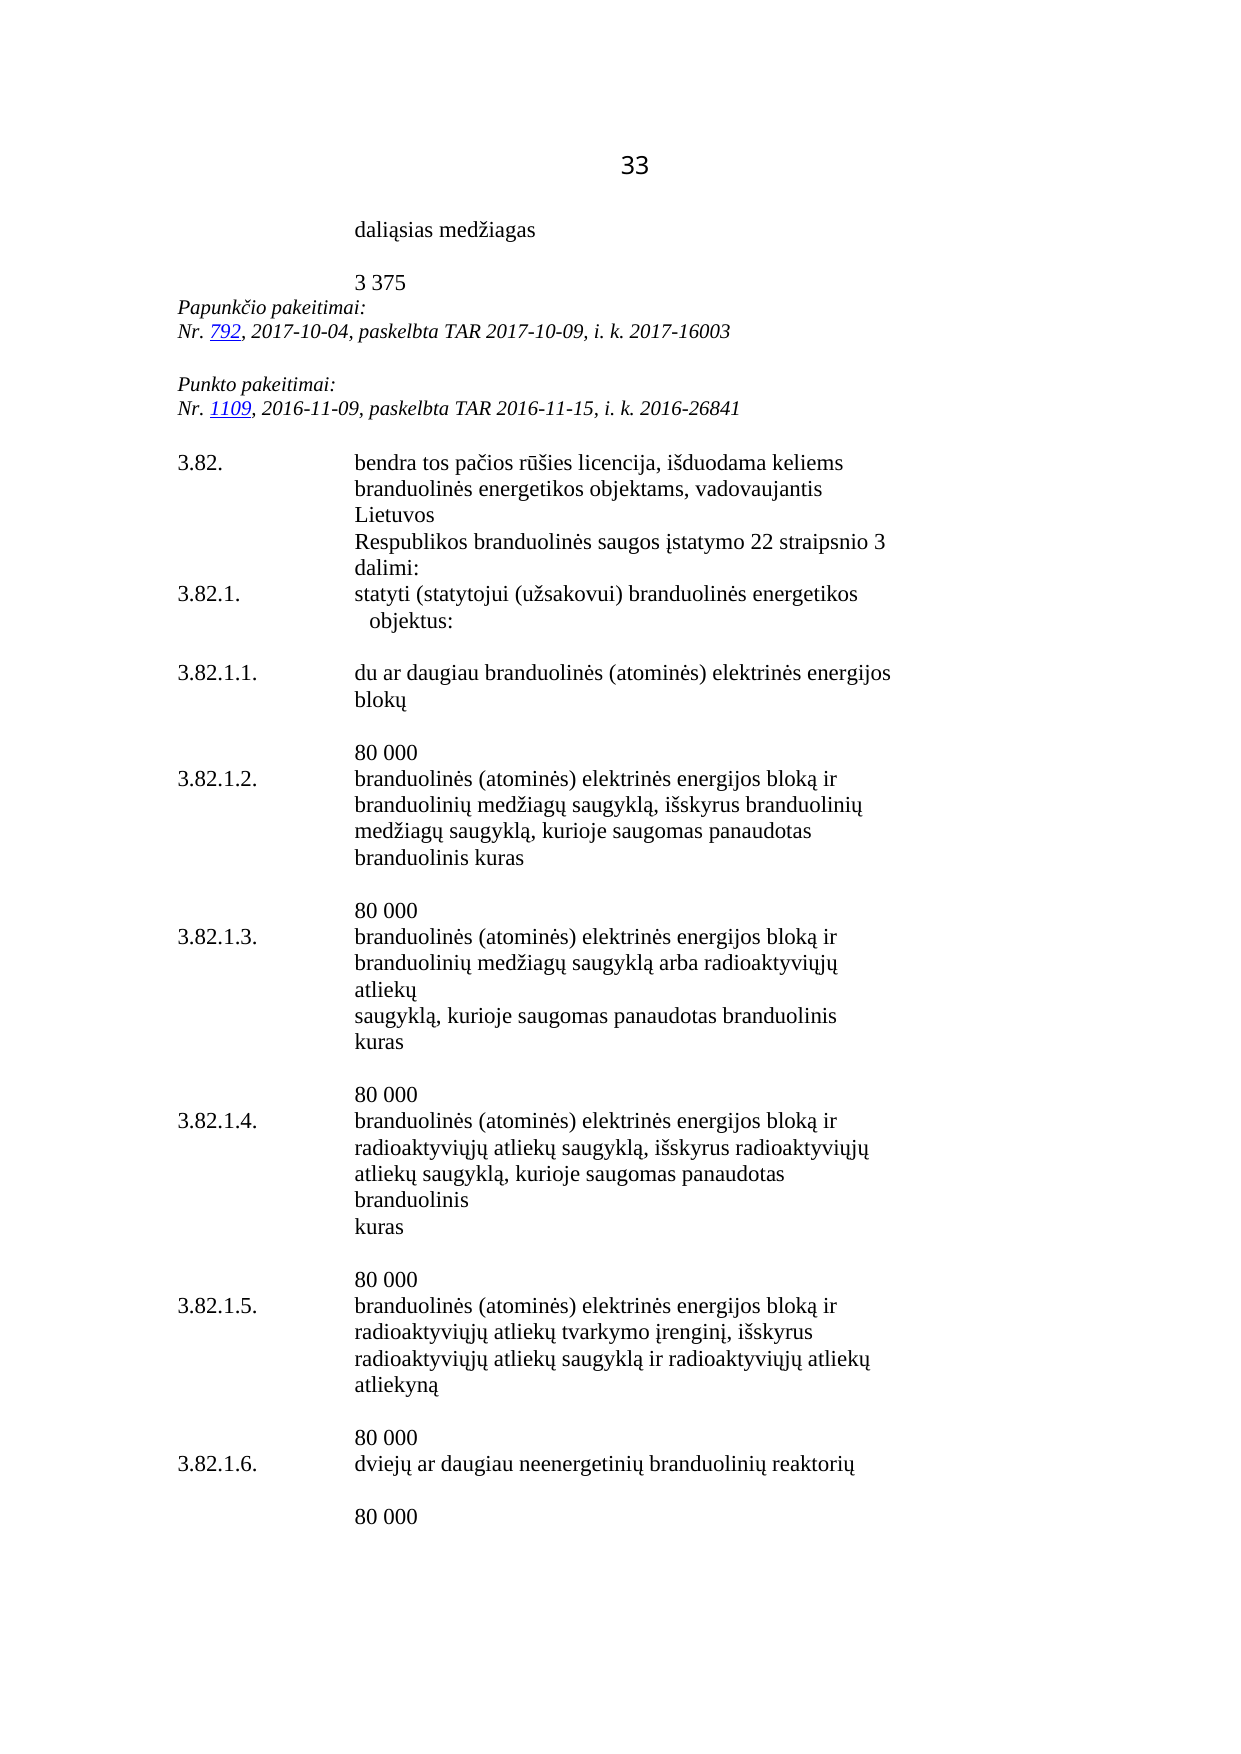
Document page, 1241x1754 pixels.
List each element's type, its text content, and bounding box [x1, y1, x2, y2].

text Punkto pakeitimai: [177, 372, 1093, 396]
text dalimi: [354, 554, 892, 580]
text saugyklą, kurioje saugomas panaudotas branduolinis kuras 80 000 [354, 1002, 892, 1107]
text atliekų saugyklą, kurioje saugomas panaudotas branduolinis [354, 1160, 892, 1213]
text radioaktyviųjų atliekų saugyklą ir radioaktyviųjų atliekų [354, 1345, 892, 1371]
text Respublikos branduolinės saugos įstatymo 22 straipsnio 3 [354, 528, 892, 554]
text 3.82. bendra tos pačios rūšies licencija, išduodama keliems [177, 449, 892, 475]
text Nr. 1109, 2016-11-09, paskelbta TAR 2016-11-15, i. k. 2016-26841 [177, 396, 1093, 420]
text branduolinių medžiagų saugyklą, išskyrus branduolinių [354, 791, 892, 818]
text radioaktyviųjų atliekų saugyklą, išskyrus radioaktyviųjų [354, 1134, 892, 1160]
text medžiagų saugyklą, kurioje saugomas panaudotas [354, 818, 892, 844]
text 3.82.1.4. branduolinės (atominės) elektrinės energijos bloką ir [177, 1107, 892, 1134]
text 3.82.1.1. du ar daugiau branduolinės (atominės) elektrinės energijos [177, 659, 892, 686]
text 3.82.1.3. branduolinės (atominės) elektrinės energijos bloką ir [177, 923, 892, 949]
text branduolinis kuras 80 000 [354, 844, 892, 923]
text objektus: [354, 607, 892, 659]
text kuras 80 000 [354, 1213, 892, 1292]
text branduolinių medžiagų saugyklą arba radioaktyviųjų atliekų [354, 949, 892, 1002]
text 3.82.1.2. branduolinės (atominės) elektrinės energijos bloką ir [177, 765, 892, 791]
text atliekyną 80 000 [354, 1371, 892, 1450]
text radioaktyviųjų atliekų tvarkymo įrenginį, išskyrus [354, 1318, 892, 1345]
text Papunkčio pakeitimai: [177, 295, 1093, 319]
text Nr. 792, 2017-10-04, paskelbta TAR 2017-10-09, i. k. 2017-16003 [177, 319, 1093, 343]
text daliąsias medžiagas 3 375 [354, 216, 960, 295]
text 3.82.1.6. dviejų ar daugiau neenergetinių branduolinių reaktorių 80 000 [177, 1450, 892, 1529]
text blokų 80 000 [354, 686, 892, 765]
text branduolinės energetikos objektams, vadovaujantis Lietuvos [354, 475, 892, 528]
text 3.82.1.5. branduolinės (atominės) elektrinės energijos bloką ir [177, 1292, 892, 1318]
text 3.82.1. statyti (statytojui (užsakovui) branduolinės energetikos [177, 580, 892, 607]
